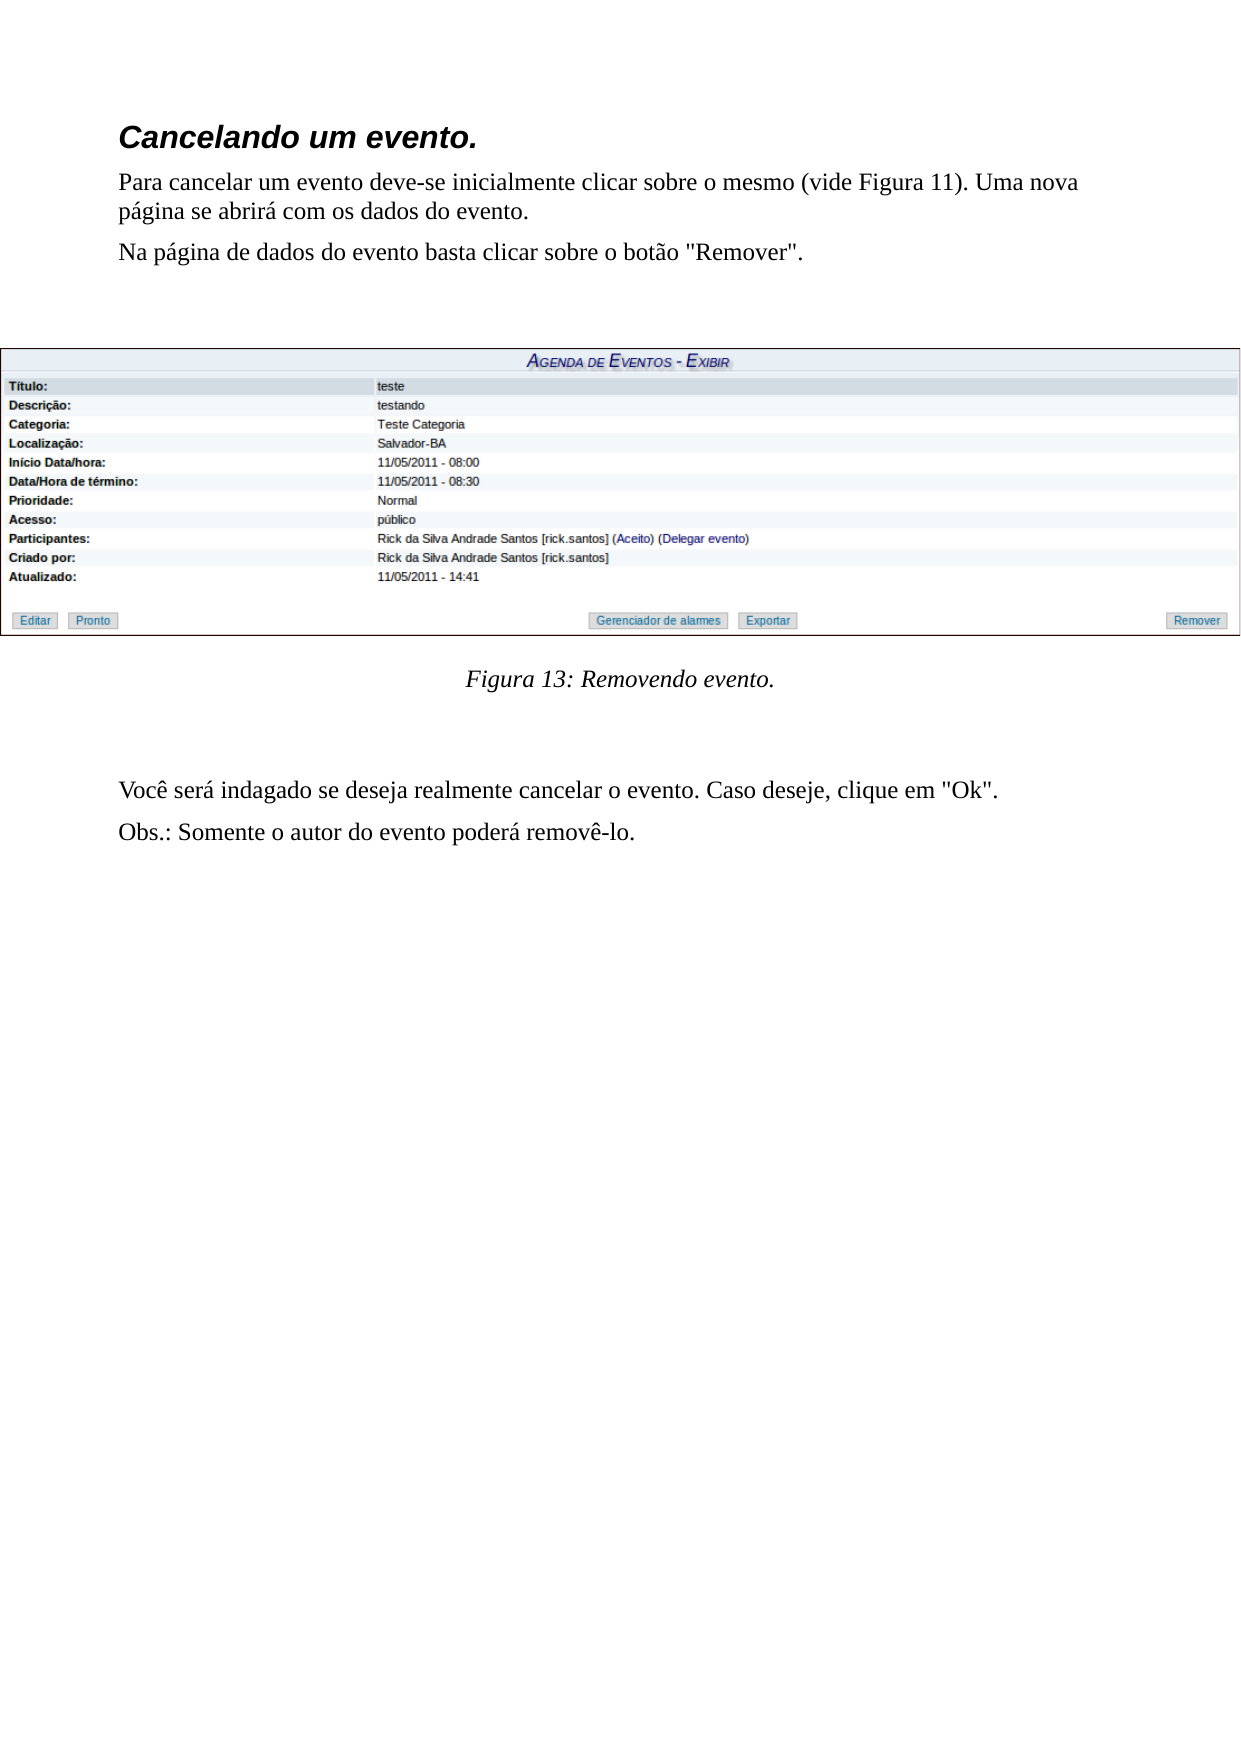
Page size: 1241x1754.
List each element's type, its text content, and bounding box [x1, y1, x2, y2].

text Obs.: Somente o autor do evento poderá removê-lo. [118, 817, 1122, 846]
text Você será indagado se deseja realmente cancelar o evento. Caso deseje, clique em "Ok". [118, 776, 1122, 804]
subtitle Cancelando um evento. [118, 118, 1122, 155]
text Para cancelar um evento deve-se inicialmente clicar sobre o mesmo (vide Figura 11). Uma nova página se abrirá com os dados do evento. [118, 167, 1122, 225]
picture [0, 348, 1241, 636]
text Na página de dados do evento basta clicar sobre o botão "Remover". [118, 237, 1122, 266]
text Figura 13: Removendo evento. [118, 636, 1122, 693]
